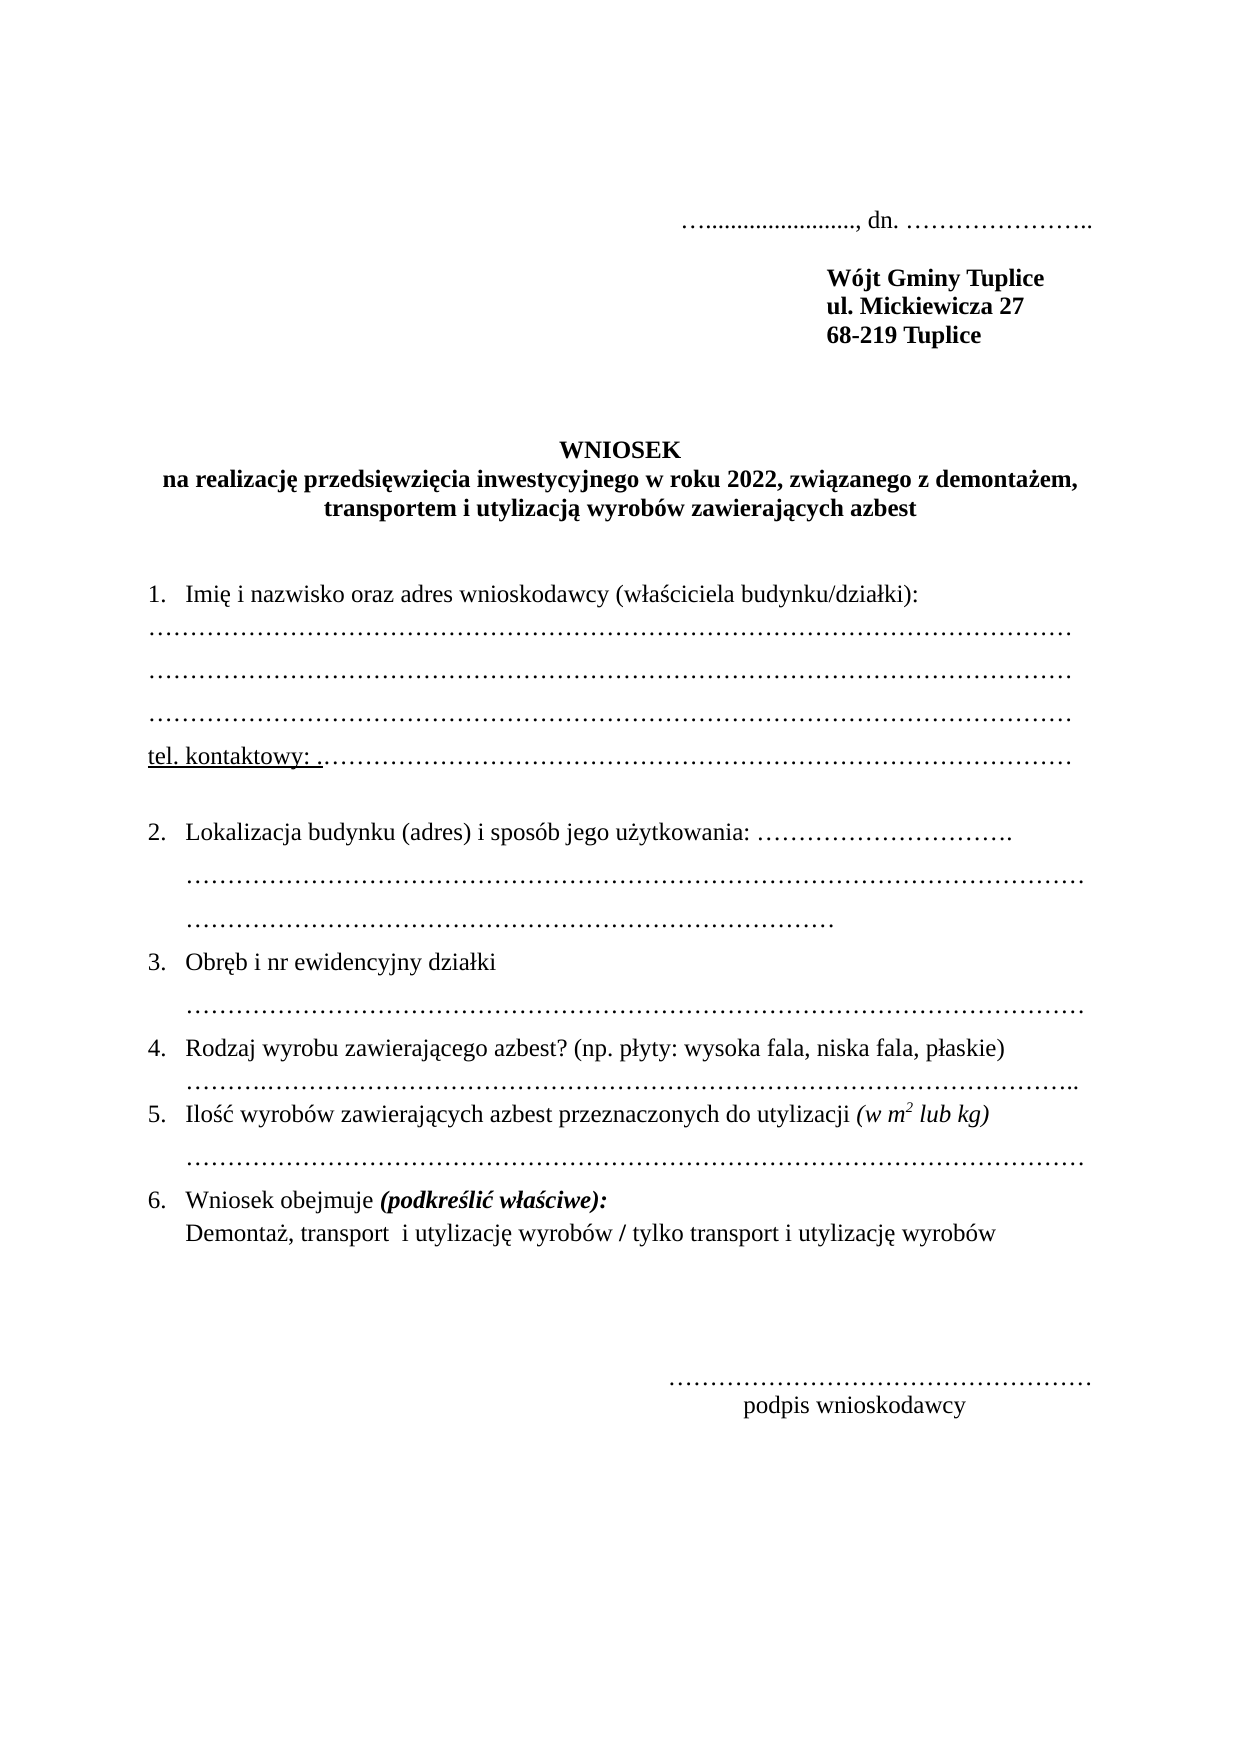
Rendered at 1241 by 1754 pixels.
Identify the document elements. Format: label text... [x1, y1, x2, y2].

text ………………………………………………………………………………………………… [148, 612, 1093, 641]
text WNIOSEK [148, 435, 1093, 464]
list Lokalizacja budynku (adres) i sposób jego użytkowania: ………………………….…………………………………………………………………………………………………………………………………………………………………… [148, 817, 1093, 932]
list Demontaż, transport i utylizację wyrobów / tylko transport i utylizację wyrobów [185, 1218, 1093, 1247]
text …........................, dn. ………………….. [148, 205, 1093, 234]
list Obręb i nr ewidencyjny działki ……………………………………………………………………………………………… [148, 947, 1093, 1019]
text Wójt Gminy Tuplice [826, 263, 1093, 291]
list Wniosek obejmuje (podkreślić właściwe): [148, 1185, 1093, 1214]
text podpis wnioskodawcy [148, 1390, 1093, 1419]
text ………………………………………………………………………………………………… [148, 655, 1093, 684]
list Imię i nazwisko oraz adres wnioskodawcy (właściciela budynku/działki): [148, 579, 1093, 608]
text ………………………………………………………………………………………………… [148, 698, 1093, 727]
text na realizację przedsięwzięcia inwestycyjnego w roku 2022, związanego z demontażem, transportem i utylizacją wyrobów zawierających azbest [148, 464, 1093, 521]
list Rodzaj wyrobu zawierającego azbest? (np. płyty: wysoka fala, niska fala, płaskie) ……….…………………………………………………………………………………….. [148, 1033, 1093, 1095]
text tel. kontaktowy: .……………………………………………………………………………… [148, 741, 1093, 770]
text ul. Mickiewicza 27 [826, 291, 1093, 320]
text 68-219 Tuplice [826, 320, 1093, 349]
list Ilość wyrobów zawierających azbest przeznaczonych do utylizacji (w m2 lub kg) ……………………………………………………………………………………………… [148, 1099, 1093, 1171]
text …………………………………………… [148, 1362, 1093, 1390]
